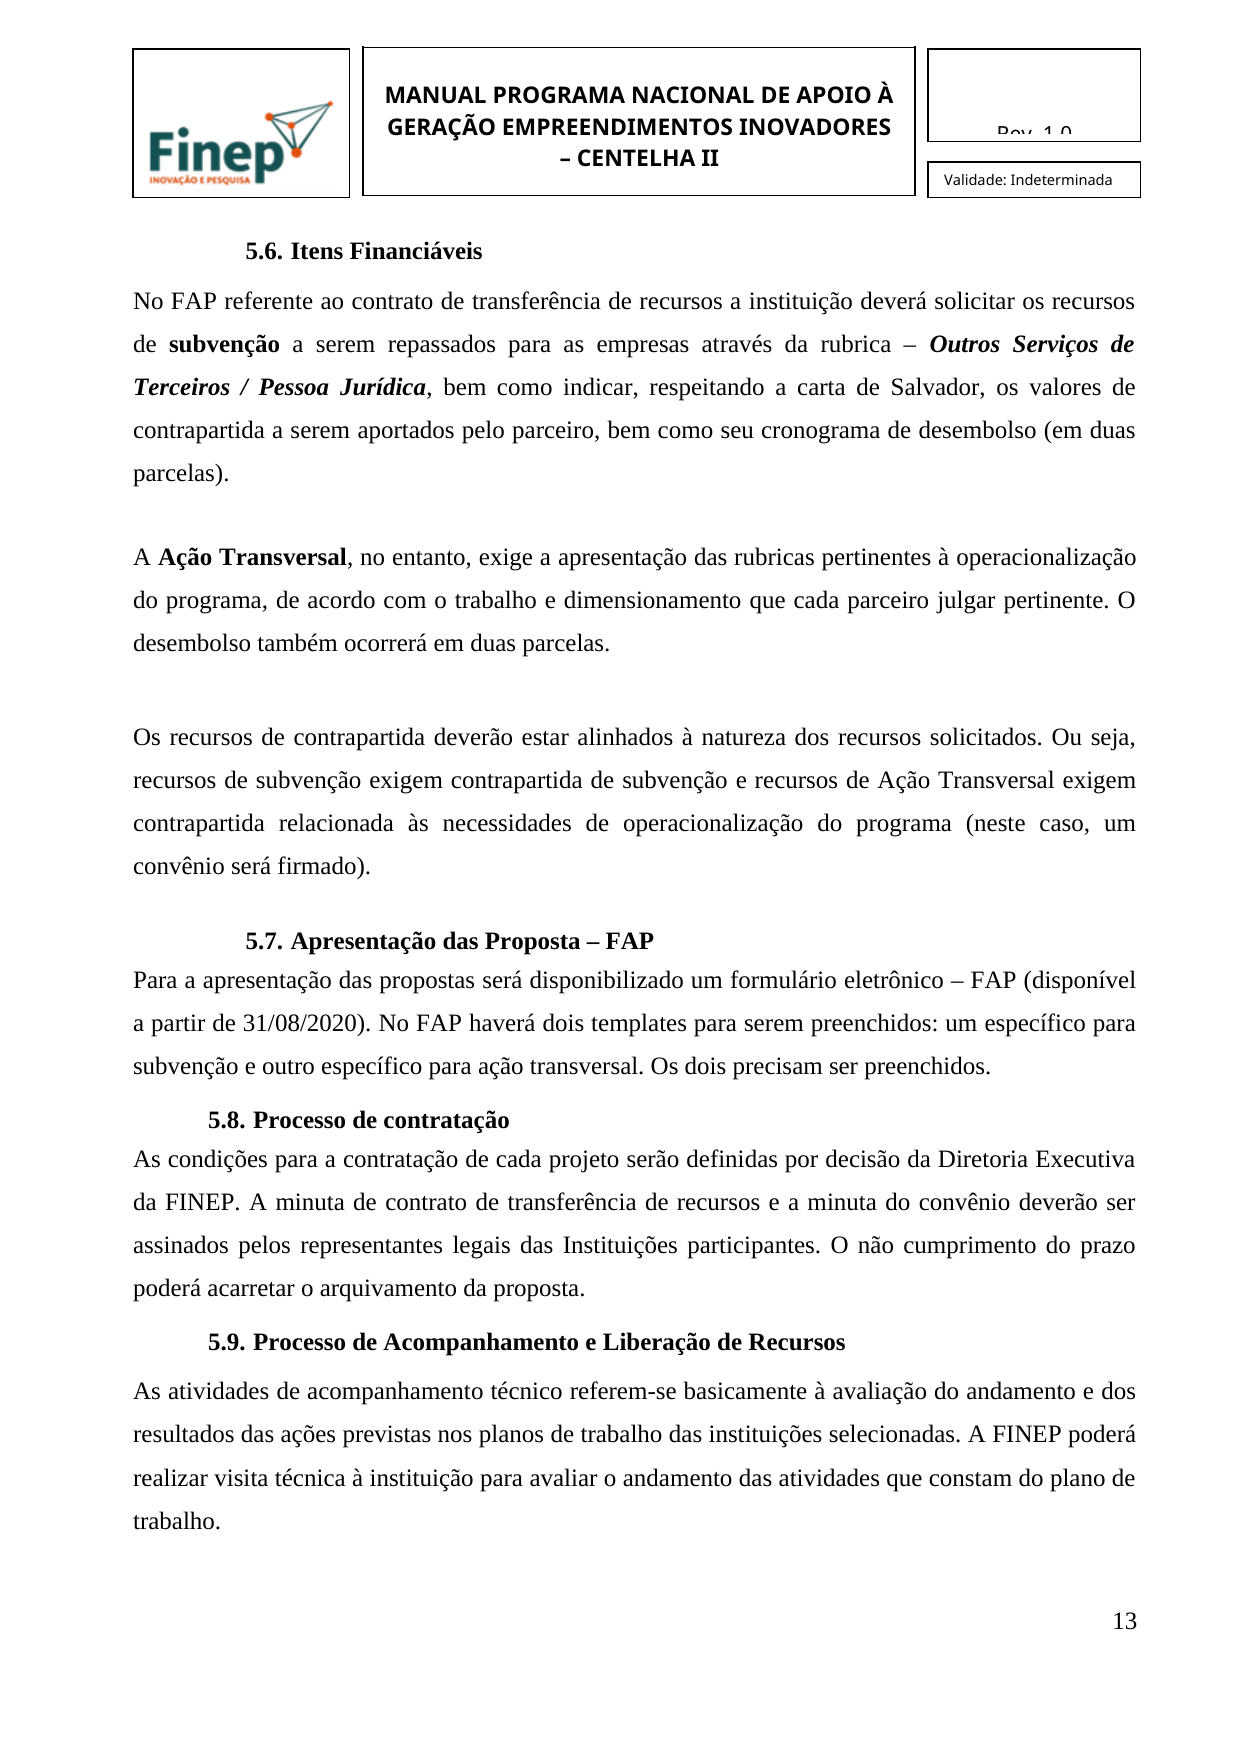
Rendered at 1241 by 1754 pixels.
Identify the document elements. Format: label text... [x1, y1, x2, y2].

text As condições para a contratação de cada projeto serão definidas por decisão da Diretoria Executiva da FINEP. A minuta de contrato de transferência de recursos e a minuta do convênio deverão ser assinados pelos representantes legais das Instituições participantes. O não cumprimento do prazo poderá acarretar o arquivamento da proposta. [133, 1144, 1137, 1302]
text Os recursos de contrapartida deverão estar alinhados à natureza dos recursos solicitados. Ou seja, recursos de subvenção exigem contrapartida de subvenção e recursos de Ação Transversal exigem contrapartida relacionada às necessidades de operacionalização do programa (neste caso, um convênio será firmado). [133, 722, 1137, 880]
text Para a apresentação das propostas será disponibilizado um formulário eletrônico – FAP (disponível a partir de 31/08/2020). No FAP haverá dois templates para serem preenchidos: um específico para subvenção e outro específico para ação transversal. Os dois precisam ser preenchidos. [133, 965, 1137, 1080]
list Processo de Acompanhamento e Liberação de Recursos [208, 1327, 1137, 1356]
list Apresentação das Proposta – FAP [245, 926, 1137, 954]
list Processo de contratação [208, 1105, 1137, 1133]
text A Ação Transversal, no entanto, exige a apresentação das rubricas pertinentes à operacionalização do programa, de acordo com o trabalho e dimensionamento que cada parceiro julgar pertinente. O desembolso também ocorrerá em duas parcelas. [133, 542, 1137, 657]
list Itens Financiáveis [245, 236, 1137, 265]
text No FAP referente ao contrato de transferência de recursos a instituição deverá solicitar os recursos de subvenção a serem repassados para as empresas através da rubrica – Outros Serviços de Terceiros / Pessoa Jurídica, bem como indicar, respeitando a carta de Salvador, os valores de contrapartida a serem aportados pelo parceiro, bem como seu cronograma de desembolso (em duas parcelas). [133, 286, 1137, 487]
text As atividades de acompanhamento técnico referem-se basicamente à avaliação do andamento e dos resultados das ações previstas nos planos de trabalho das instituições selecionadas. A FINEP poderá realizar visita técnica à instituição para avaliar o andamento das atividades que constam do plano de trabalho. [133, 1376, 1137, 1534]
